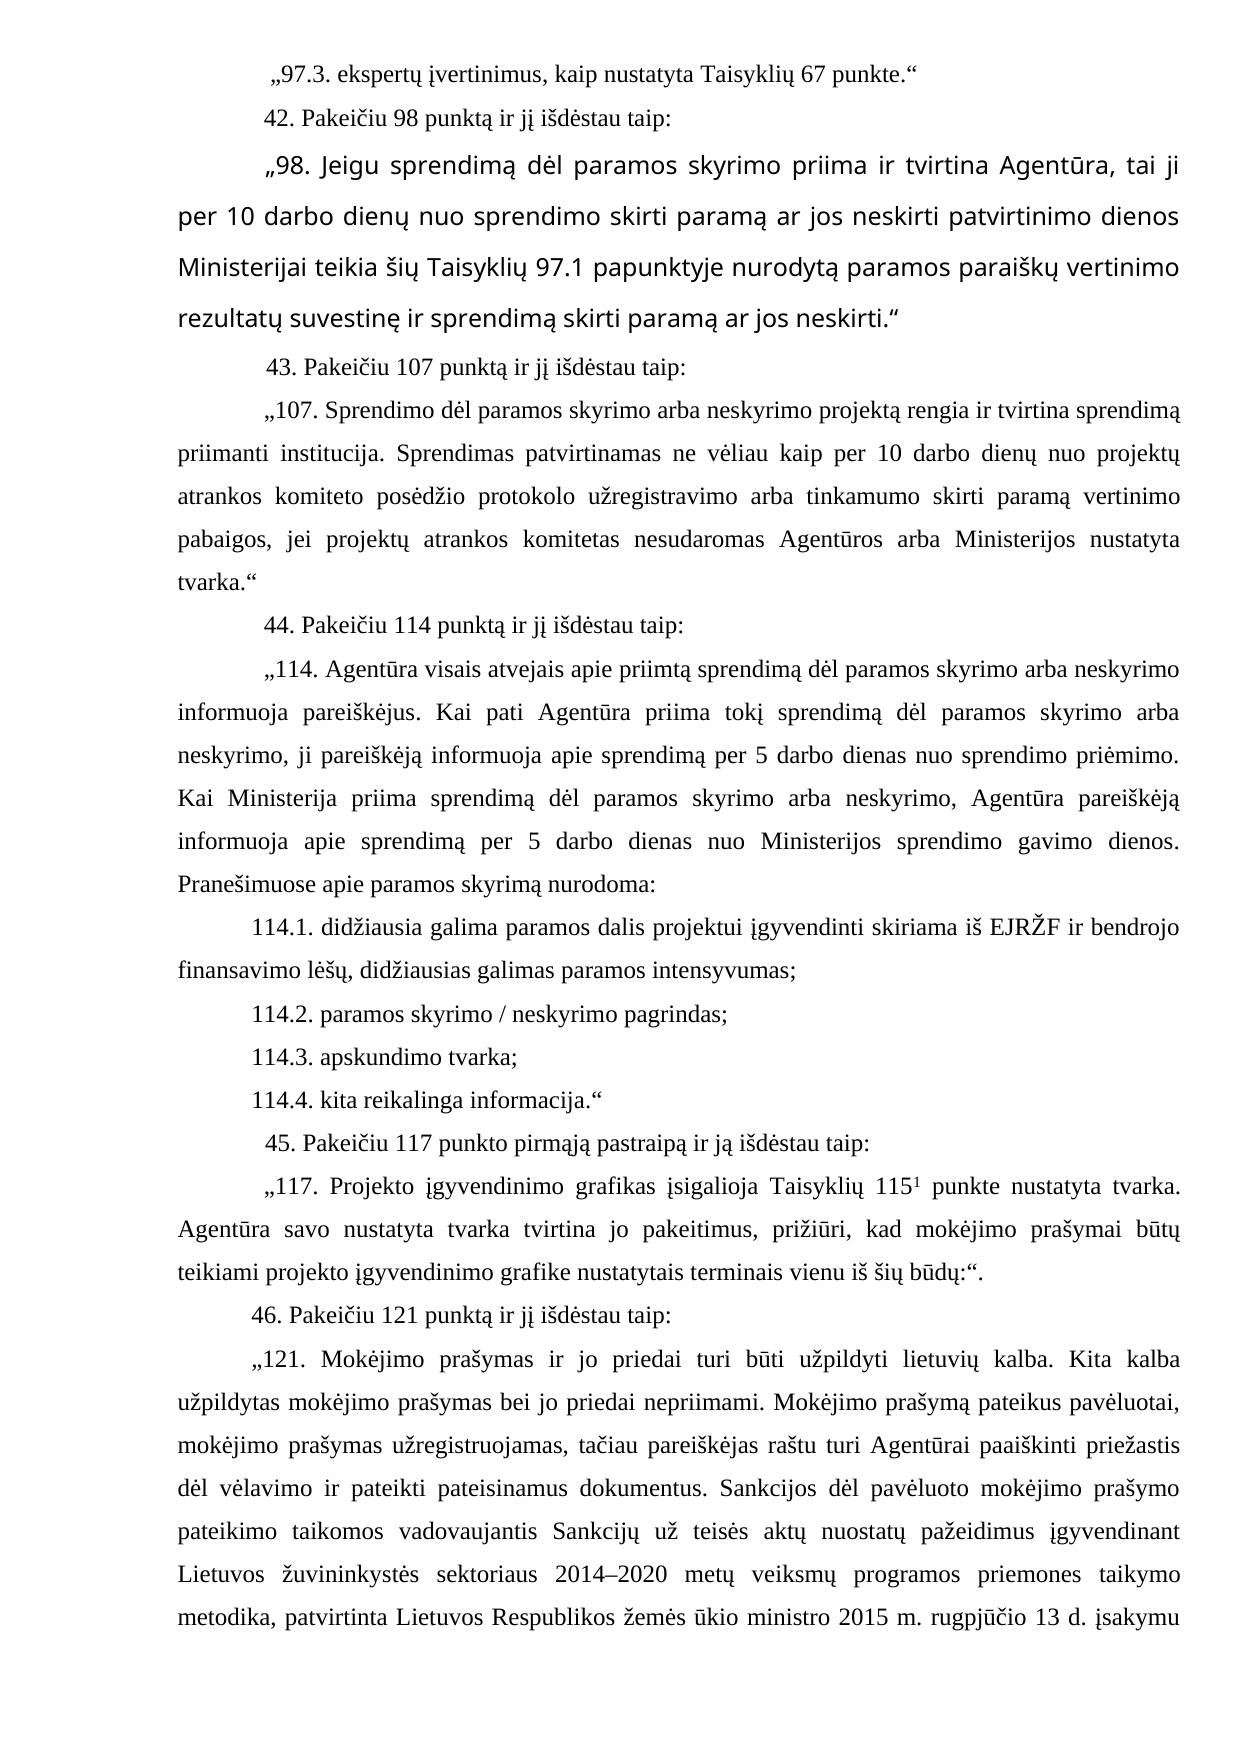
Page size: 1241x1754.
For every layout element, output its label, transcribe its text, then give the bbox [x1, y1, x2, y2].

text 42. Pakeičiu 98 punktą ir jį išdėstau taip: [177, 103, 1181, 132]
text 45. Pakeičiu 117 punkto pirmąją pastraipą ir ją išdėstau taip: [177, 1128, 1181, 1157]
text 114.3. apskundimo tvarka; [177, 1042, 1181, 1071]
text 44. Pakeičiu 114 punktą ir jį išdėstau taip: [177, 611, 1181, 639]
text „114. Agentūra visais atvejais apie priimtą sprendimą dėl paramos skyrimo arba neskyrimo informuoja pareiškėjus. Kai pati Agentūra priima tokį sprendimą dėl paramos skyrimo arba neskyrimo, ji pareiškėją informuoja apie sprendimą per 5 darbo dienas nuo sprendimo priėmimo. Kai Ministerija priima sprendimą dėl paramos skyrimo arba neskyrimo, Agentūra pareiškėją informuoja apie sprendimą per 5 darbo dienas nuo Ministerijos sprendimo gavimo dienos. Pranešimuose apie paramos skyrimą nurodoma: [177, 654, 1181, 898]
text „121. Mokėjimo prašymas ir jo priedai turi būti užpildyti lietuvių kalba. Kita kalba užpildytas mokėjimo prašymas bei jo priedai nepriimami. Mokėjimo prašymą pateikus pavėluotai, mokėjimo prašymas užregistruojamas, tačiau pareiškėjas raštu turi Agentūrai paaiškinti priežastis dėl vėlavimo ir pateikti pateisinamus dokumentus. Sankcijos dėl pavėluoto mokėjimo prašymo pateikimo taikomos vadovaujantis Sankcijų už teisės aktų nuostatų pažeidimus įgyvendinant Lietuvos žuvininkystės sektoriaus 2014–2020 metų veiksmų programos priemones taikymo metodika, patvirtinta Lietuvos Respublikos žemės ūkio ministro 2015 m. rugpjūčio 13 d. įsakymu [177, 1344, 1181, 1631]
text „98. Jeigu sprendimą dėl paramos skyrimo priima ir tvirtina Agentūra, tai ji per 10 darbo dienų nuo sprendimo skirti paramą ar jos neskirti patvirtinimo dienos Ministerijai teikia šių Taisyklių 97.1 papunktyje nurodytą paramos paraiškų vertinimo rezultatų suvestinę ir sprendimą skirti paramą ar jos neskirti.“ [177, 148, 1181, 335]
text 114.1. didžiausia galima paramos dalis projektui įgyvendinti skiriama iš EJRŽF ir bendrojo finansavimo lėšų, didžiausias galimas paramos intensyvumas; [177, 912, 1181, 984]
text 114.2. paramos skyrimo / neskyrimo pagrindas; [177, 999, 1181, 1027]
text 114.4. kita reikalinga informacija.“ [177, 1085, 1181, 1114]
text „97.3. ekspertų įvertinimus, kaip nustatyta Taisyklių 67 punkte.“ [177, 59, 1181, 88]
text „117. Projekto įgyvendinimo grafikas įsigalioja Taisyklių 1151 punkte nustatyta tvarka. Agentūra savo nustatyta tvarka tvirtina jo pakeitimus, prižiūri, kad mokėjimo prašymai būtų teikiami projekto įgyvendinimo grafike nustatytais terminais vienu iš šių būdų:“. [177, 1171, 1181, 1286]
text 46. Pakeičiu 121 punktą ir jį išdėstau taip: [177, 1301, 1181, 1329]
text „107. Sprendimo dėl paramos skyrimo arba neskyrimo projektą rengia ir tvirtina sprendimą priimanti institucija. Sprendimas patvirtinamas ne vėliau kaip per 10 darbo dienų nuo projektų atrankos komiteto posėdžio protokolo užregistravimo arba tinkamumo skirti paramą vertinimo pabaigos, jei projektų atrankos komitetas nesudaromas Agentūros arba Ministerijos nustatyta tvarka.“ [177, 395, 1181, 596]
text 43. Pakeičiu 107 punktą ir jį išdėstau taip: [177, 352, 1181, 381]
